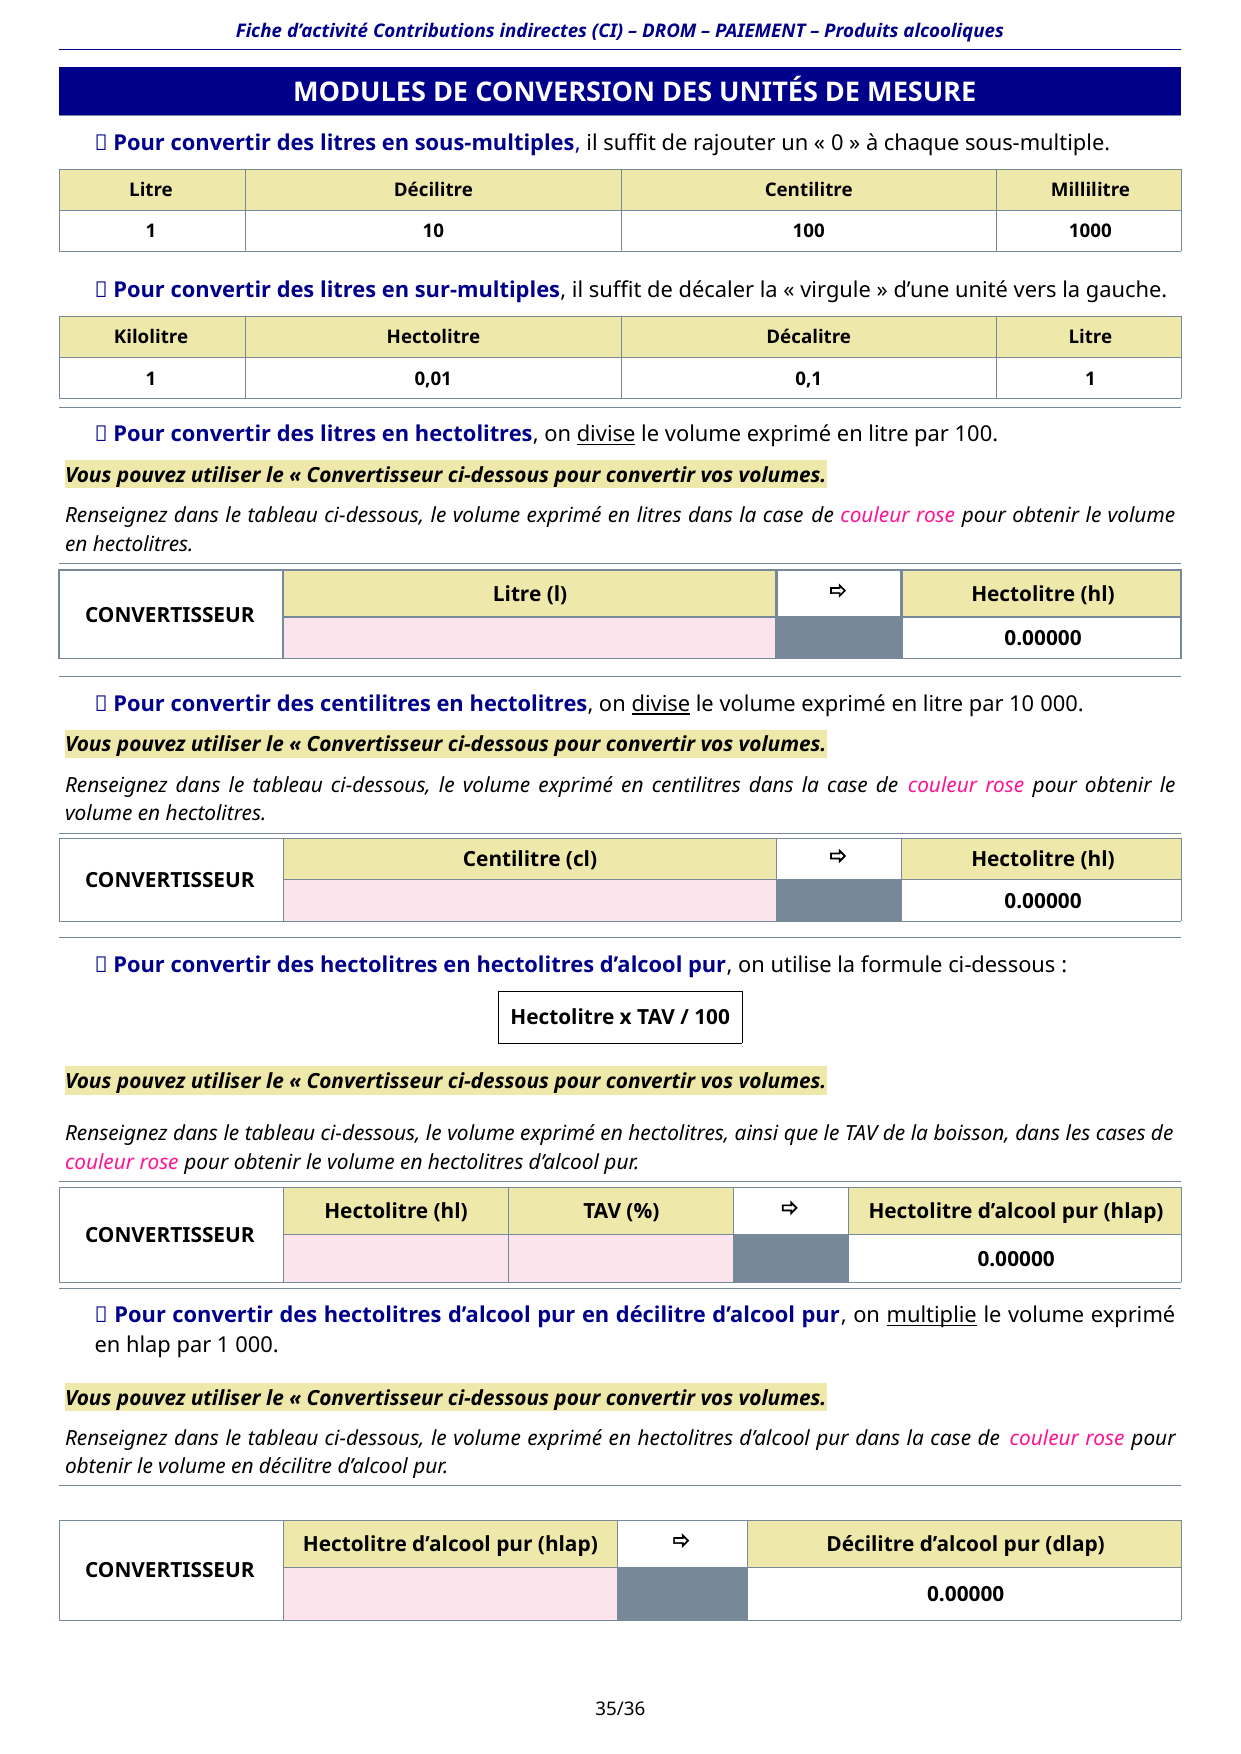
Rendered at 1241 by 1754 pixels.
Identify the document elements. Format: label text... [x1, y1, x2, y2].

table_cell  Pour convertir des hectolitres en hectolitres d’alcool pur, on utilise la formule ci-dessous : Hectolitre x TAV / 100 Vous pouvez utiliser le « Convertisseur ci-dessous pour convertir vos volumes. Renseignez dans le tableau ci-dessous, le volume exprimé en hectolitres, ainsi que le TAV de la boisson, dans les cases de couleur rose pour obtenir le volume en hectolitres d’alcool pur. [59, 938, 1181, 1181]
table_cell [778, 618, 900, 658]
table_header  [777, 839, 901, 879]
table_cell 0,00000 [849, 1235, 1181, 1282]
table_header MODULES DE CONVERSION DES UNITÉS DE MESURE [59, 67, 1181, 115]
table_cell [59, 399, 1181, 407]
table_cell 0,00000 [903, 618, 1180, 658]
table_header  [778, 571, 900, 616]
table_header Décilitre d’alcool pur (dlap) [748, 1521, 1181, 1567]
table_cell [59, 1621, 1181, 1626]
table_cell  Pour convertir des litres en sur-multiples, il suffit de décaler la « virgule » d’une unité vers la gauche. [59, 252, 1181, 316]
table_cell 0,00000 [748, 1568, 1181, 1620]
table_cell 1 [997, 358, 1181, 398]
table_cell 0,00000 [902, 880, 1181, 921]
table_cell  Pour convertir des litres en sous-multiples, il suffit de rajouter un « 0 » à chaque sous-multiple. [59, 116, 1181, 169]
table_header Hectolitre (hl) [902, 839, 1181, 879]
table_header Hectolitre (hl) [903, 571, 1180, 616]
table_cell 10 [246, 211, 621, 251]
table_cell [59, 1486, 1181, 1520]
table_cell [59, 659, 1181, 676]
table_cell 100 [622, 211, 996, 251]
table_header Litre (l) [284, 571, 775, 616]
table_header  [618, 1521, 747, 1567]
table_cell [618, 1568, 747, 1620]
table_cell [59, 834, 1181, 838]
table_cell  Pour convertir des hectolitres d’alcool pur en décilitre d’alcool pur, on multiplie le volume exprimé en hlap par 1 000. Vous pouvez utiliser le « Convertisseur ci-dessous pour convertir vos volumes. Renseignez dans le tableau ci-dessous, le volume exprimé en hectolitres d’alcool pur dans la case de couleur rose pour obtenir le volume en décilitre d’alcool pur. [59, 1289, 1181, 1485]
table_cell  Pour convertir des centilitres en hectolitres, on divise le volume exprimé en litre par 10 000. Vous pouvez utiliser le « Convertisseur ci-dessous pour convertir vos volumes. Renseignez dans le tableau ci-dessous, le volume exprimé en centilitres dans la case de couleur rose pour obtenir le volume en hectolitres. [59, 677, 1181, 832]
table_cell 1000 [997, 211, 1181, 251]
table_header Centilitre [622, 170, 996, 210]
table_header Litre [997, 317, 1181, 357]
table_header Litre [60, 170, 245, 210]
table_header Centilitre (cl) [284, 839, 776, 879]
table_cell 0,1 [622, 358, 996, 398]
table_cell [284, 1235, 508, 1282]
table_cell 0,01 [246, 358, 621, 398]
table_header Kilolitre [60, 317, 245, 357]
table_header CONVERTISSEUR [60, 1521, 283, 1620]
table_header Hectolitre (hl) [284, 1188, 508, 1234]
table_cell [284, 618, 775, 658]
table_cell [59, 1182, 1181, 1187]
table_header Décalitre [622, 317, 996, 357]
table_cell 1 [60, 358, 245, 398]
table_header  [734, 1188, 848, 1234]
table_cell 1 [60, 211, 245, 251]
table_cell [284, 880, 776, 921]
table_header CONVERTISSEUR [60, 571, 282, 658]
table_header Hectolitre d’alcool pur (hlap) [849, 1188, 1181, 1234]
table_header CONVERTISSEUR [60, 839, 283, 921]
table_header Millilitre [997, 170, 1181, 210]
table_cell  Pour convertir des litres en hectolitres, on divise le volume exprimé en litre par 100. Vous pouvez utiliser le « Convertisseur ci-dessous pour convertir vos volumes. Renseignez dans le tableau ci-dessous, le volume exprimé en litres dans la case de couleur rose pour obtenir le volume en hectolitres. [59, 408, 1181, 563]
table_header Hectolitre [246, 317, 621, 357]
table_cell [734, 1235, 848, 1282]
table_cell [777, 880, 901, 921]
table_cell [59, 922, 1181, 937]
table_header Hectolitre d’alcool pur (hlap) [284, 1521, 617, 1567]
table_header TAV (%) [509, 1188, 733, 1234]
table_cell [59, 1283, 1181, 1288]
table_cell [509, 1235, 733, 1282]
table_header CONVERTISSEUR [60, 1188, 283, 1282]
table_header Décilitre [246, 170, 621, 210]
table_cell [59, 564, 1181, 569]
table_cell [284, 1568, 617, 1620]
